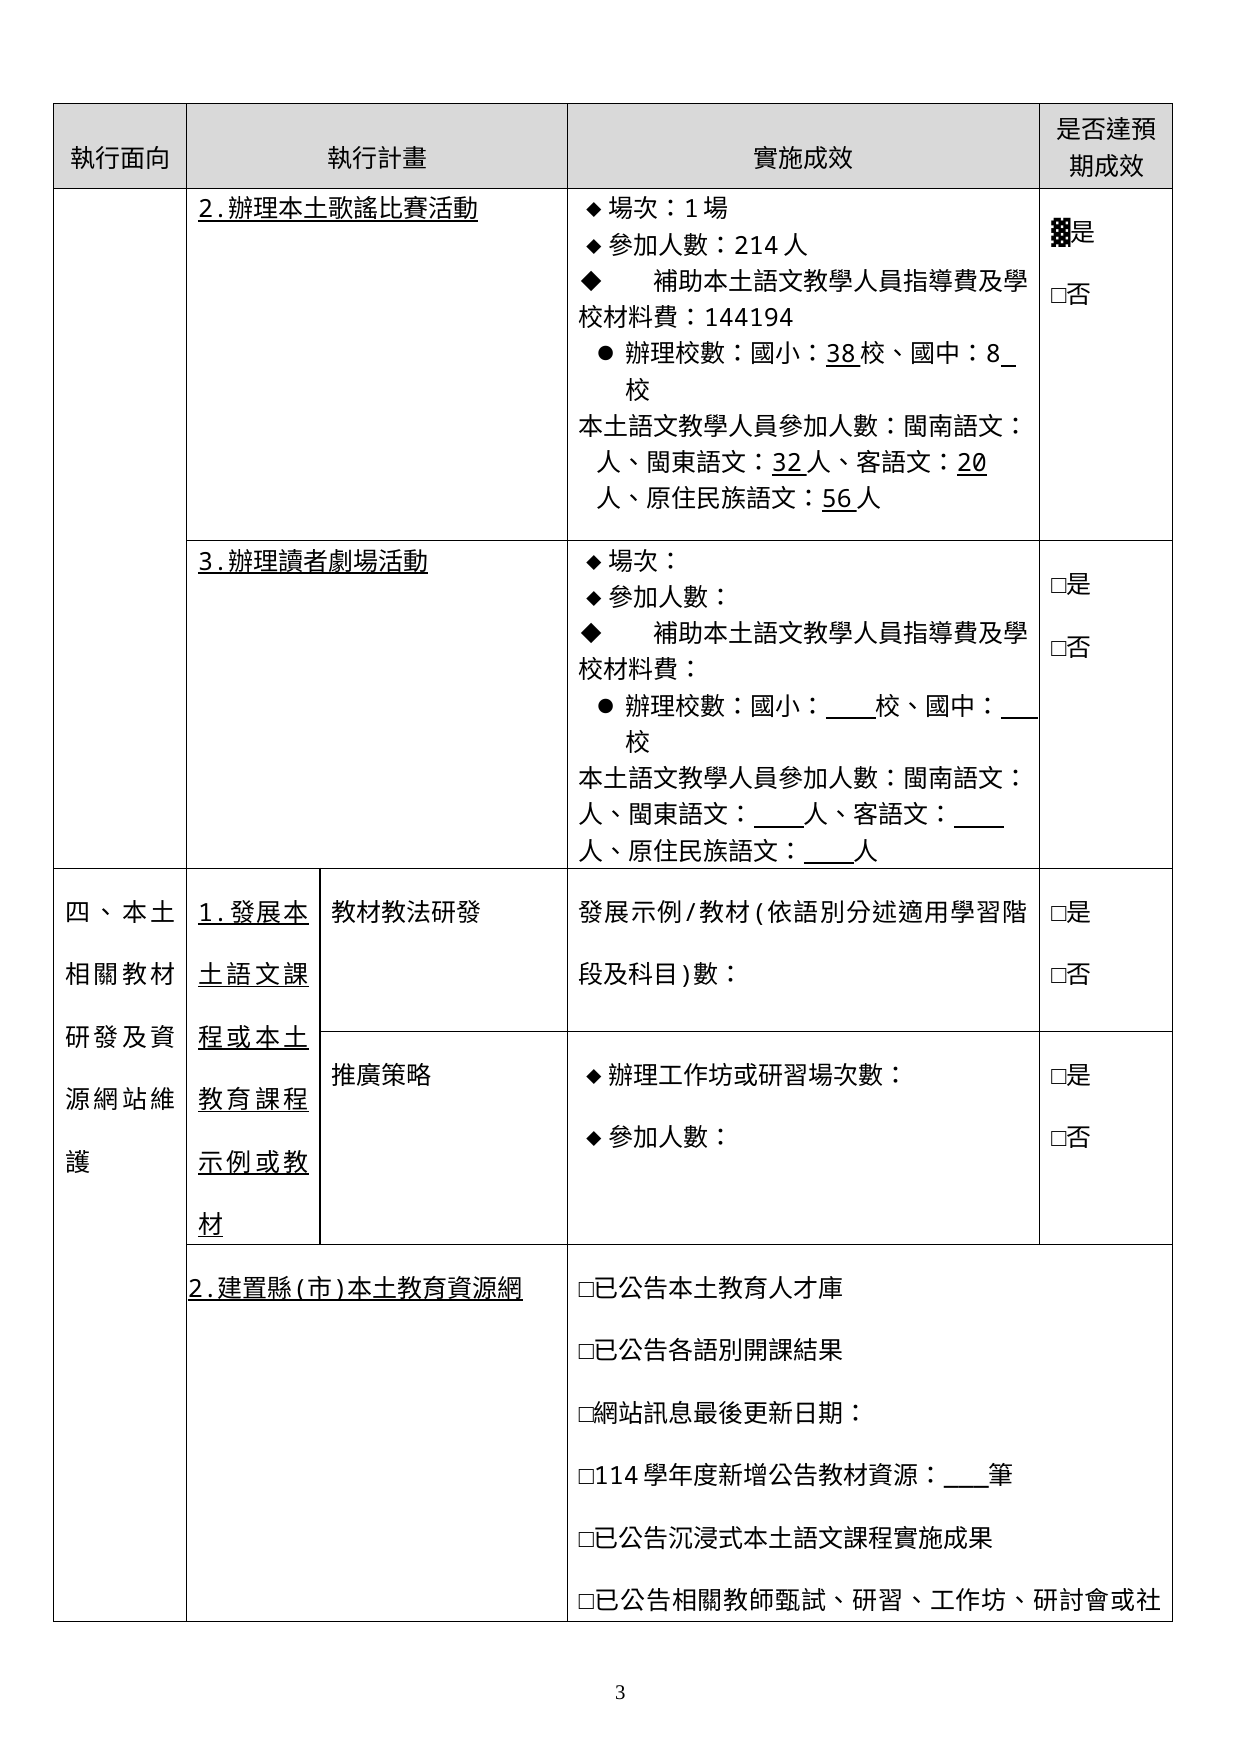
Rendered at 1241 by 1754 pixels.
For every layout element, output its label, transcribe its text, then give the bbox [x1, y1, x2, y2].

table_cell ◆場次：1場 ◆參加人數：214人 補助本土語文教學人員指導費及學校材料費：144194 辦理校數：國小：38校、國中：8 校 本土語文教學人員參加人數：閩南語文： 人、閩東語文：32人、客語文：20人、原住民族語文：56人 [568, 189, 1039, 540]
table_cell ◆辦理工作坊或研習場次數： ◆參加人數： [568, 1032, 1039, 1243]
table_cell □是 □否 [1040, 869, 1172, 1031]
table_cell □已公告本土教育人才庫 □已公告各語別開課結果 □網站訊息最後更新日期： □114學年度新增公告教材資源：___筆 □已公告沉浸式本土語文課程實施成果 □已公告相關教師甄試、研習、工作坊、研討會或社 [568, 1245, 1172, 1621]
table_cell 3.辦理讀者劇場活動 [187, 541, 567, 867]
table_cell [1173, 188, 1186, 540]
table_cell [1173, 1244, 1186, 1621]
table_header [1173, 103, 1186, 188]
table_cell □是 □否 [1040, 1032, 1172, 1243]
table_cell 2.建置縣(市)本土教育資源網 [187, 1245, 567, 1621]
table_cell □是 □否 [1040, 541, 1172, 867]
table_header 實施成效 [568, 104, 1039, 188]
table_header 執行計畫 [187, 104, 567, 188]
table_cell [1173, 868, 1186, 1031]
table_cell [1173, 1031, 1186, 1243]
table_cell 教材教法研發 [321, 869, 567, 1031]
table_cell [54, 189, 186, 867]
table_header 是否達預期成效 [1040, 104, 1172, 188]
table_cell ▓是 □否 [1040, 189, 1172, 540]
table_header 執行面向 [54, 104, 186, 188]
table_cell 2.辦理本土歌謠比賽活動 [187, 189, 567, 540]
table_cell [1173, 540, 1186, 867]
table_cell 發展示例/教材(依語別分述適用學習階段及科目)數： [568, 869, 1039, 1031]
table_cell ◆場次： ◆參加人數： 補助本土語文教學人員指導費及學校材料費： 辦理校數：國小： 校、國中： 校 本土語文教學人員參加人數：閩南語文： 人、閩東語文： 人、客語文： 人、原住民族語文： 人 [568, 541, 1039, 867]
table_cell 四、本土相關教材研發及資源網站維護 [54, 869, 186, 1621]
table_cell 推廣策略 [321, 1032, 567, 1243]
table_cell 1.發展本土語文課程或本土教育課程示例或教材 [187, 869, 319, 1243]
